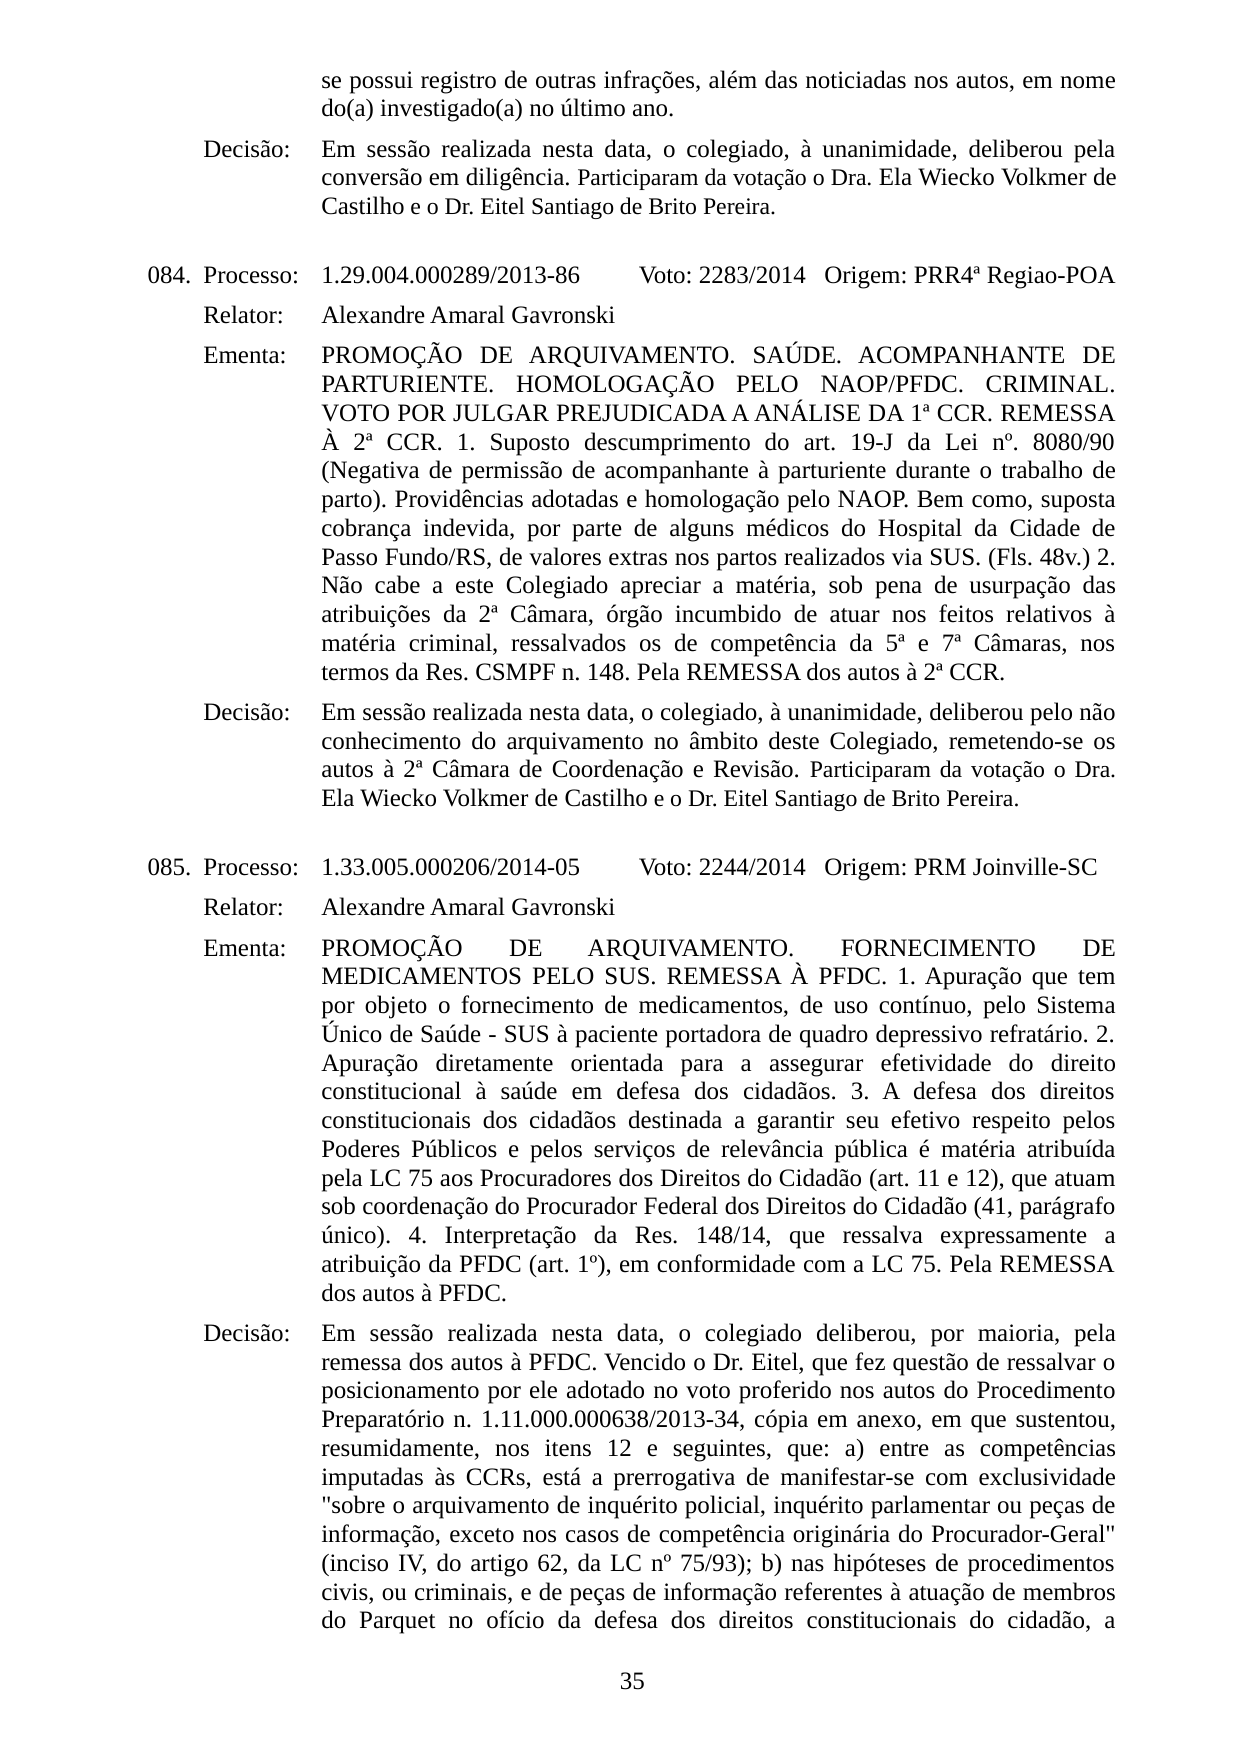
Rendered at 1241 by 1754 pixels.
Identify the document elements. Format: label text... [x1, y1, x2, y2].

table_header Voto: 2244/2014 [633, 847, 818, 887]
table_cell [142, 59, 197, 128]
table_cell Alexandre Amaral Gavronski [315, 295, 1122, 335]
table_cell [197, 59, 315, 128]
table_cell Relator: [197, 295, 315, 335]
table_cell [142, 927, 197, 1312]
table_cell [142, 335, 197, 691]
table_header Processo: [197, 847, 315, 887]
table_cell [142, 295, 197, 335]
table_cell Em sessão realizada nesta data, o colegiado, à unanimidade, deliberou pelo não conhecimento do arquivamento no âmbito deste Colegiado, remetendo-se os autos à 2ª Câmara de Coordenação e Revisão. Participaram da votação o Dra. Ela Wiecko Volkmer de Castilho e o Dr. Eitel Santiago de Brito Pereira. [315, 691, 1122, 818]
table_cell [142, 691, 197, 818]
table_cell [142, 887, 197, 927]
table_cell Em sessão realizada nesta data, o colegiado deliberou, por maioria, pela remessa dos autos à PFDC. Vencido o Dr. Eitel, que fez questão de ressalvar o posicionamento por ele adotado no voto proferido nos autos do Procedimento Preparatório n. 1.11.000.000638/2013-34, cópia em anexo, em que sustentou, resumidamente, nos itens 12 e seguintes, que: a) entre as competências imputadas às CCRs, está a prerrogativa de manifestar-se com exclusividade "sobre o arquivamento de inquérito policial, inquérito parlamentar ou peças de informação, exceto nos casos de competência originária do Procurador-Geral" (inciso IV, do artigo 62, da LC nº 75/93); b) nas hipóteses de procedimentos civis, ou criminais, e de peças de informação referentes à atuação de membros do Parquet no ofício da defesa dos direitos constitucionais do cidadão, a [315, 1312, 1122, 1640]
table_cell Ementa: [197, 927, 315, 1312]
table_cell Ementa: [197, 335, 315, 691]
table_cell Relator: [197, 887, 315, 927]
table_cell [142, 128, 197, 226]
table_header Processo: [197, 255, 315, 295]
table_header 084. [142, 255, 197, 295]
table_header Voto: 2283/2014 [633, 255, 818, 295]
table_cell [142, 1312, 197, 1640]
table_cell PROMOÇÃO DE ARQUIVAMENTO. SAÚDE. ACOMPANHANTE DE PARTURIENTE. HOMOLOGAÇÃO PELO NAOP/PFDC. CRIMINAL. VOTO POR JULGAR PREJUDICADA A ANÁLISE DA 1ª CCR. REMESSA À 2ª CCR. 1. Suposto descumprimento do art. 19-J da Lei nº. 8080/90 (Negativa de permissão de acompanhante à parturiente durante o trabalho de parto). Providências adotadas e homologação pelo NAOP. Bem como, suposta cobrança indevida, por parte de alguns médicos do Hospital da Cidade de Passo Fundo/RS, de valores extras nos partos realizados via SUS. (Fls. 48v.) 2. Não cabe a este Colegiado apreciar a matéria, sob pena de usurpação das atribuições da 2ª Câmara, órgão incumbido de atuar nos feitos relativos à matéria criminal, ressalvados os de competência da 5ª e 7ª Câmaras, nos termos da Res. CSMPF n. 148. Pela REMESSA dos autos à 2ª CCR. [315, 335, 1122, 691]
table_cell se possui registro de outras infrações, além das noticiadas nos autos, em nome do(a) investigado(a) no último ano. [315, 59, 1122, 128]
table_cell Alexandre Amaral Gavronski [315, 887, 1122, 927]
table_header 1.33.005.000206/2014-05 [315, 847, 633, 887]
table_cell Em sessão realizada nesta data, o colegiado, à unanimidade, deliberou pela conversão em diligência. Participaram da votação o Dra. Ela Wiecko Volkmer de Castilho e o Dr. Eitel Santiago de Brito Pereira. [315, 128, 1122, 226]
table_cell PROMOÇÃO DE ARQUIVAMENTO. FORNECIMENTO DE MEDICAMENTOS PELO SUS. REMESSA À PFDC. 1. Apuração que tem por objeto o fornecimento de medicamentos, de uso contínuo, pelo Sistema Único de Saúde - SUS à paciente portadora de quadro depressivo refratário. 2. Apuração diretamente orientada para a assegurar efetividade do direito constitucional à saúde em defesa dos cidadãos. 3. A defesa dos direitos constitucionais dos cidadãos destinada a garantir seu efetivo respeito pelos Poderes Públicos e pelos serviços de relevância pública é matéria atribuída pela LC 75 aos Procuradores dos Direitos do Cidadão (art. 11 e 12), que atuam sob coordenação do Procurador Federal dos Direitos do Cidadão (41, parágrafo único). 4. Interpretação da Res. 148/14, que ressalva expressamente a atribuição da PFDC (art. 1º), em conformidade com a LC 75. Pela REMESSA dos autos à PFDC. [315, 927, 1122, 1312]
table_cell Decisão: [197, 128, 315, 226]
table_header 1.29.004.000289/2013-86 [315, 255, 633, 295]
table_header Origem: PRR4ª Regiao-POA [818, 255, 1122, 295]
table_cell Decisão: [197, 691, 315, 818]
table_cell Decisão: [197, 1312, 315, 1640]
table_header Origem: PRM Joinville-SC [818, 847, 1122, 887]
table_header 085. [142, 847, 197, 887]
